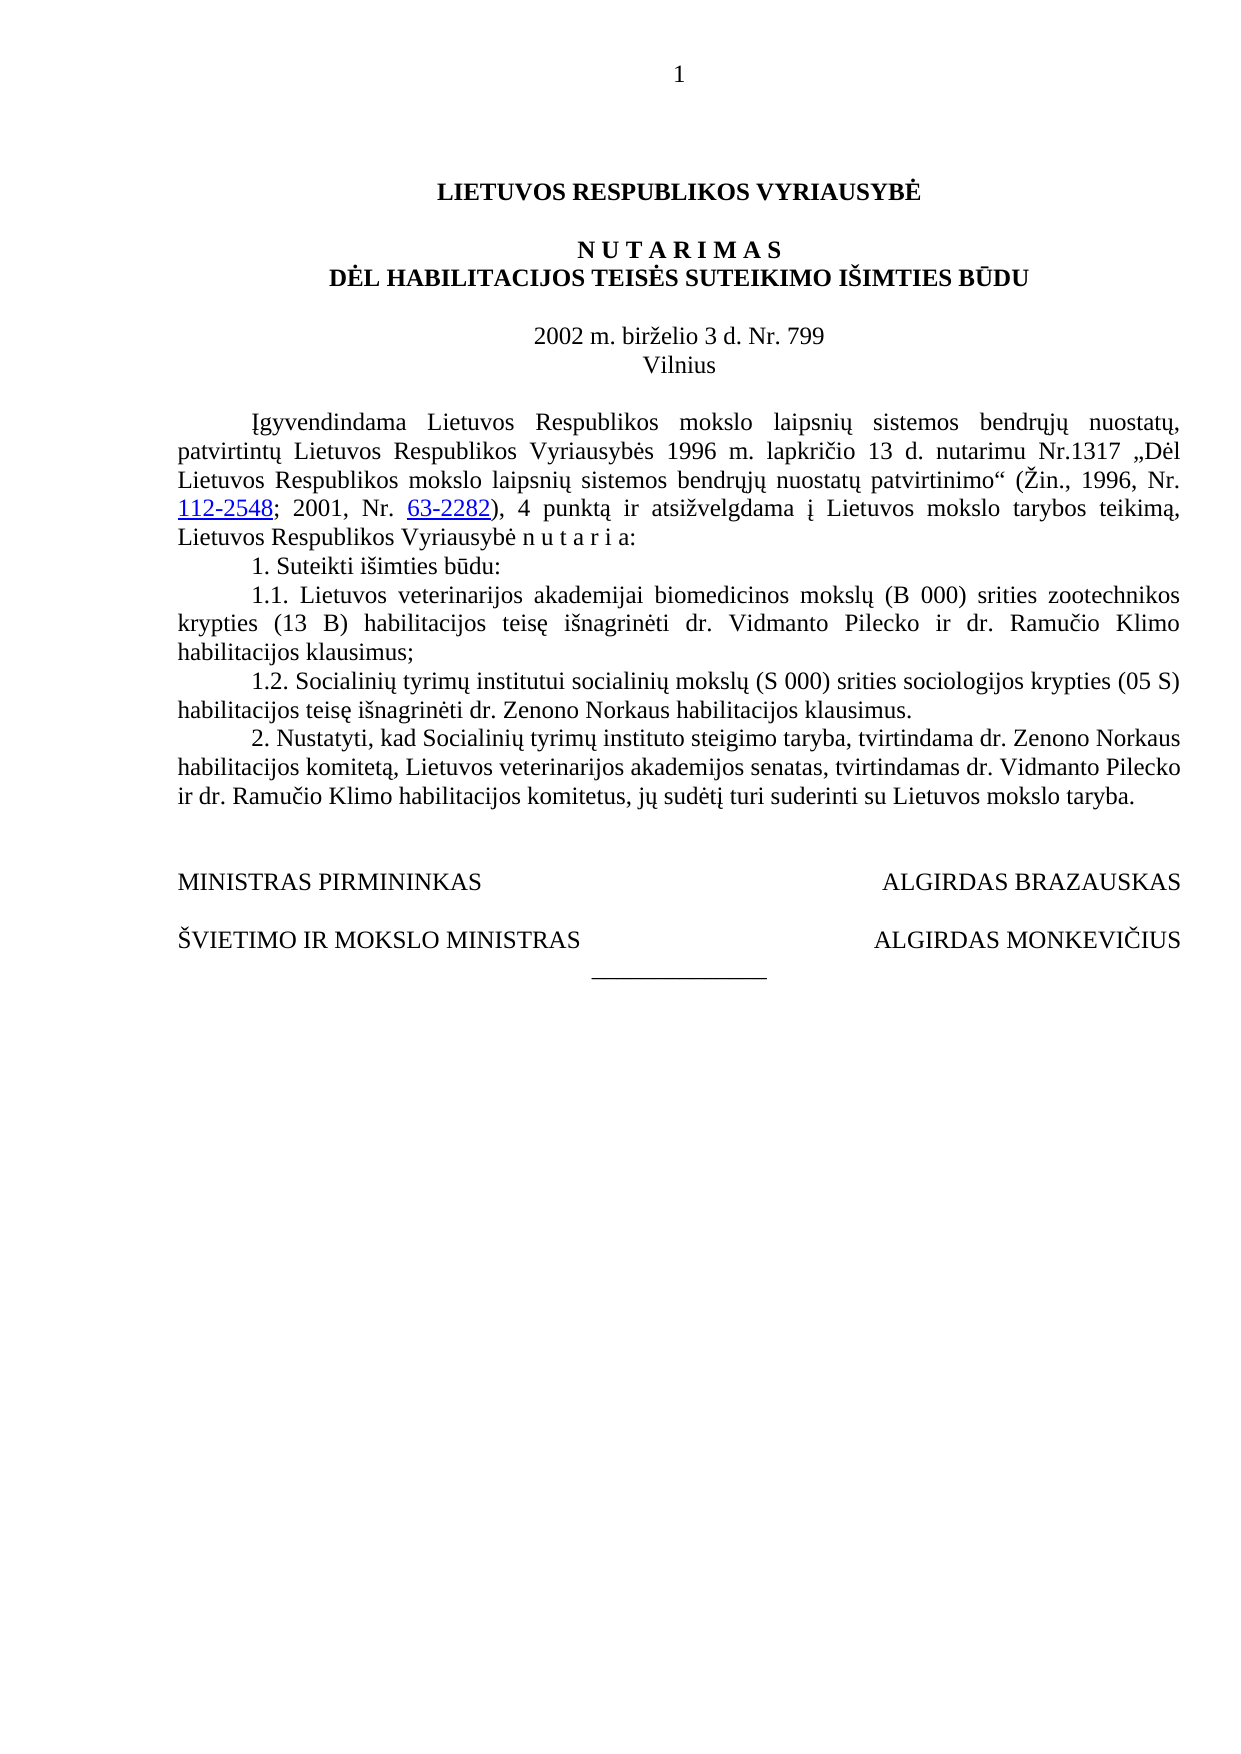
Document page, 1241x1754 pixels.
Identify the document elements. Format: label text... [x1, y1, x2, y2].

text 2002 m. birželio 3 d. Nr. 799 [177, 321, 1181, 350]
text 1. Suteikti išimties būdu: [177, 551, 1181, 580]
text DĖL HABILITACIJOS TEISĖS SUTEIKIMO IŠIMTIES BŪDU [177, 263, 1181, 292]
text MINISTRAS PIRMININKAS ALGIRDAS BRAZAUSKAS [177, 867, 1181, 896]
text N U T A R I M A S [177, 235, 1181, 263]
text 2. Nustatyti, kad Socialinių tyrimų instituto steigimo taryba, tvirtindama dr. Zenono Norkaus habilitacijos komitetą, Lietuvos veterinarijos akademijos senatas, tvirtindamas dr. Vidmanto Pilecko ir dr. Ramučio Klimo habilitacijos komitetus, jų sudėtį turi suderinti su Lietuvos mokslo taryba. [177, 723, 1181, 810]
text ŠVIETIMO IR MOKSLO MINISTRAS ALGIRDAS MONKEVIČIUS [177, 925, 1181, 953]
text Įgyvendindama Lietuvos Respublikos mokslo laipsnių sistemos bendrųjų nuostatų, patvirtintų Lietuvos Respublikos Vyriausybės 1996 m. lapkričio 13 d. nutarimu Nr.1317 „Dėl Lietuvos Respublikos mokslo laipsnių sistemos bendrųjų nuostatų patvirtinimo“ (Žin., 1996, Nr. 112-2548; 2001, Nr. 63-2282), 4 punktą ir atsižvelgdama į Lietuvos mokslo tarybos teikimą, Lietuvos Respublikos Vyriausybė nutaria: [177, 407, 1181, 551]
text Vilnius [177, 350, 1181, 378]
text 1.1. Lietuvos veterinarijos akademijai biomedicinos mokslų (B 000) srities zootechnikos krypties (13 B) habilitacijos teisę išnagrinėti dr. Vidmanto Pilecko ir dr. Ramučio Klimo habilitacijos klausimus; [177, 580, 1181, 666]
text 1.2. Socialinių tyrimų institutui socialinių mokslų (S 000) srities sociologijos krypties (05 S) habilitacijos teisę išnagrinėti dr. Zenono Norkaus habilitacijos klausimus. [177, 666, 1181, 723]
text LIETUVOS RESPUBLIKOS VYRIAUSYBĖ [177, 177, 1181, 206]
text ______________ [177, 953, 1181, 982]
